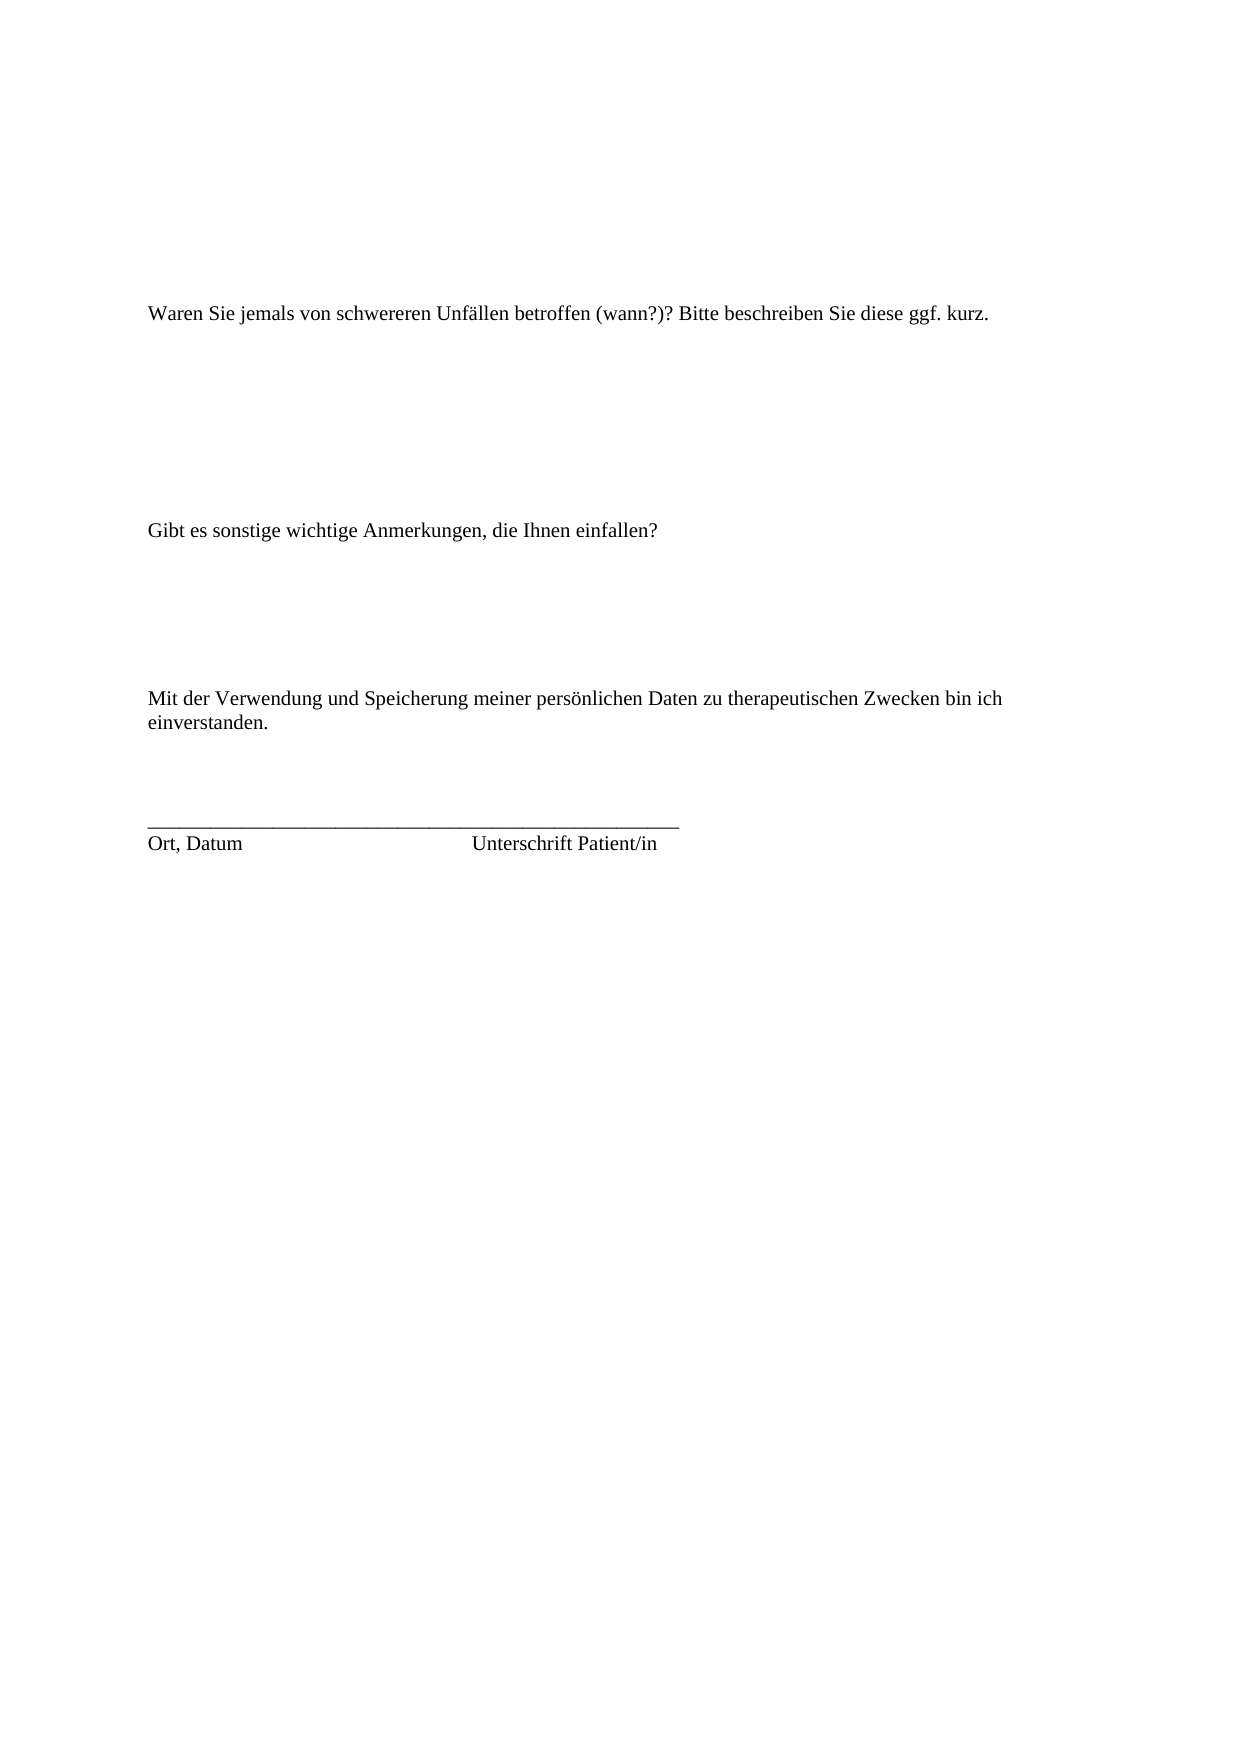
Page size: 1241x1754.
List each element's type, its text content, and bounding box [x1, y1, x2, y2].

text Gibt es sonstige wichtige Anmerkungen, die Ihnen einfallen? [148, 518, 1092, 542]
text Mit der Verwendung und Speicherung meiner persönlichen Daten zu therapeutischen Zwecken bin ich einverstanden. [148, 686, 1092, 734]
text ___________________________________________________ [148, 807, 1092, 831]
text Ort, Datum Unterschrift Patient/in [148, 831, 1092, 855]
text Waren Sie jemals von schwereren Unfällen betroffen (wann?)? Bitte beschreiben Sie diese ggf. kurz. [148, 301, 1092, 325]
